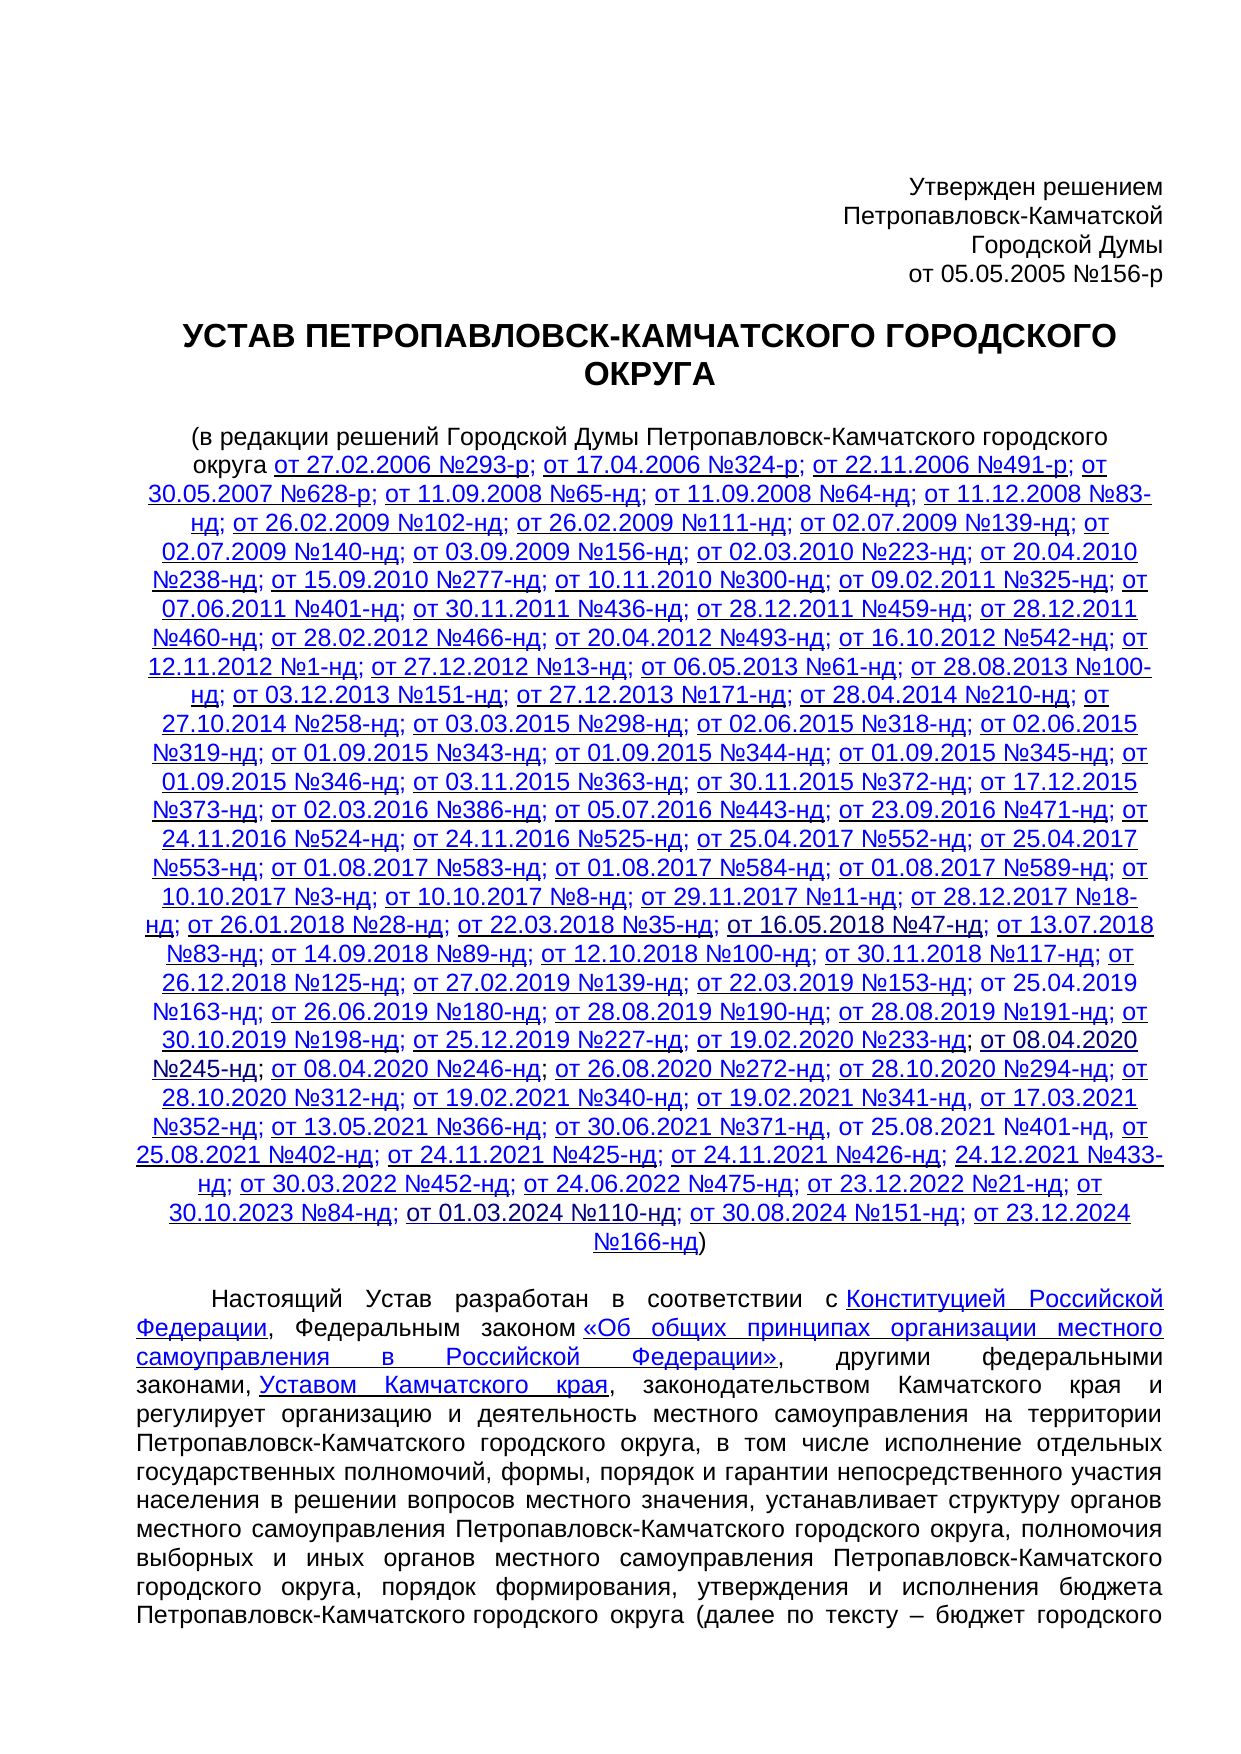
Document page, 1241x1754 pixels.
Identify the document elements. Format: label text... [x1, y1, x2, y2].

text (в редакции решений Городской Думы Петропавловск-Камчатского городского округа от 27.02.2006 №293-р; от 17.04.2006 №324-р; от 22.11.2006 №491-р; от 30.05.2007 №628-р; от 11.09.2008 №65-нд; от 11.09.2008 №64-нд; от 11.12.2008 №83-нд; от 26.02.2009 №102-нд; от 26.02.2009 №111-нд; от 02.07.2009 №139-нд; от 02.07.2009 №140-нд; от 03.09.2009 №156-нд; от 02.03.2010 №223-нд; от 20.04.2010 №238-нд; от 15.09.2010 №277-нд; от 10.11.2010 №300-нд; от 09.02.2011 №325-нд; от 07.06.2011 №401-нд; от 30.11.2011 №436-нд; от 28.12.2011 №459-нд; от 28.12.2011 №460-нд; от 28.02.2012 №466-нд; от 20.04.2012 №493-нд; от 16.10.2012 №542-нд; от 12.11.2012 №1-нд; от 27.12.2012 №13-нд; от 06.05.2013 №61-нд; от 28.08.2013 №100-нд; от 03.12.2013 №151-нд; от 27.12.2013 №171-нд; от 28.04.2014 №210-нд; от 27.10.2014 №258-нд; от 03.03.2015 №298-нд; от 02.06.2015 №318-нд; от 02.06.2015 №319-нд; от 01.09.2015 №343-нд; от 01.09.2015 №344-нд; от 01.09.2015 №345-нд; от 01.09.2015 №346-нд; от 03.11.2015 №363-нд; от 30.11.2015 №372-нд; от 17.12.2015 №373-нд; от 02.03.2016 №386-нд; от 05.07.2016 №443-нд; от 23.09.2016 №471-нд; от 24.11.2016 №524-нд; от 24.11.2016 №525-нд; от 25.04.2017 №552-нд; от 25.04.2017 №553-нд; от 01.08.2017 №583-нд; от 01.08.2017 №584-нд; от 01.08.2017 №589-нд; от 10.10.2017 №3-нд; от 10.10.2017 №8-нд; от 29.11.2017 №11-нд; от 28.12.2017 №18-нд; от 26.01.2018 №28-нд; от 22.03.2018 №35-нд; от 16.05.2018 №47-нд; от 13.07.2018 №83-нд; от 14.09.2018 №89-нд; от 12.10.2018 №100-нд; от 30.11.2018 №117-нд; от 26.12.2018 №125-нд; от 27.02.2019 №139-нд; от 22.03.2019 №153-нд; от 25.04.2019 №163-нд; от 26.06.2019 №180-нд; от 28.08.2019 №190-нд; от 28.08.2019 №191-нд; от 30.10.2019 №198-нд; от 25.12.2019 №227-нд; от 19.02.2020 №233-нд; от 08.04.2020 №245-нд; от 08.04.2020 №246-нд; от 26.08.2020 №272-нд; от 28.10.2020 №294-нд; от 28.10.2020 №312-нд; от 19.02.2021 №340-нд; от 19.02.2021 №341-нд, от 17.03.2021 №352-нд; от 13.05.2021 №366-нд; от 30.06.2021 №371-нд, от 25.08.2021 №401-нд, от 25.08.2021 №402-нд; от 24.11.2021 №425-нд; от 24.11.2021 №426-нд; 24.12.2021 №433-нд; от 30.03.2022 №452-нд; от 24.06.2022 №475-нд; от 23.12.2022 №21-нд; от 30.10.2023 №84-нд; от 01.03.2024 №110-нд; от 30.08.2024 №151-нд; от 23.12.2024 №166-нд) [136, 422, 1163, 1255]
text Утвержден решением [136, 172, 1163, 201]
text УСТАВ ПЕТРОПАВЛОВСК-КАМЧАТСКОГО ГОРОДСКОГО ОКРУГА [136, 316, 1163, 393]
text Настоящий Устав разработан в соответствии с Конституцией Российской Федерации, Федеральным законом «Об общих принципах организации местного самоуправления в Российской Федерации», другими федеральными законами, Уставом Камчатского края, законодательством Камчатского края и регулирует организацию и деятельность местного самоуправления на территории Петропавловск-Камчатского городского округа, в том числе исполнение отдельных государственных полномочий, формы, порядок и гарантии непосредственного участия населения в решении вопросов местного значения, устанавливает структуру органов местного самоуправления Петропавловск-Камчатского городского округа, полномочия выборных и иных органов местного самоуправления Петропавловск-Камчатского городского округа, порядок формирования, утверждения и исполнения бюджета Петропавловск-Камчатского городского округа (далее по тексту – бюджет городского [136, 1284, 1163, 1629]
text от 05.05.2005 №156-р [136, 258, 1163, 287]
text Городской Думы [136, 230, 1163, 258]
text Петропавловск-Камчатской [136, 201, 1163, 230]
text ﻿ [148, 131, 1151, 160]
